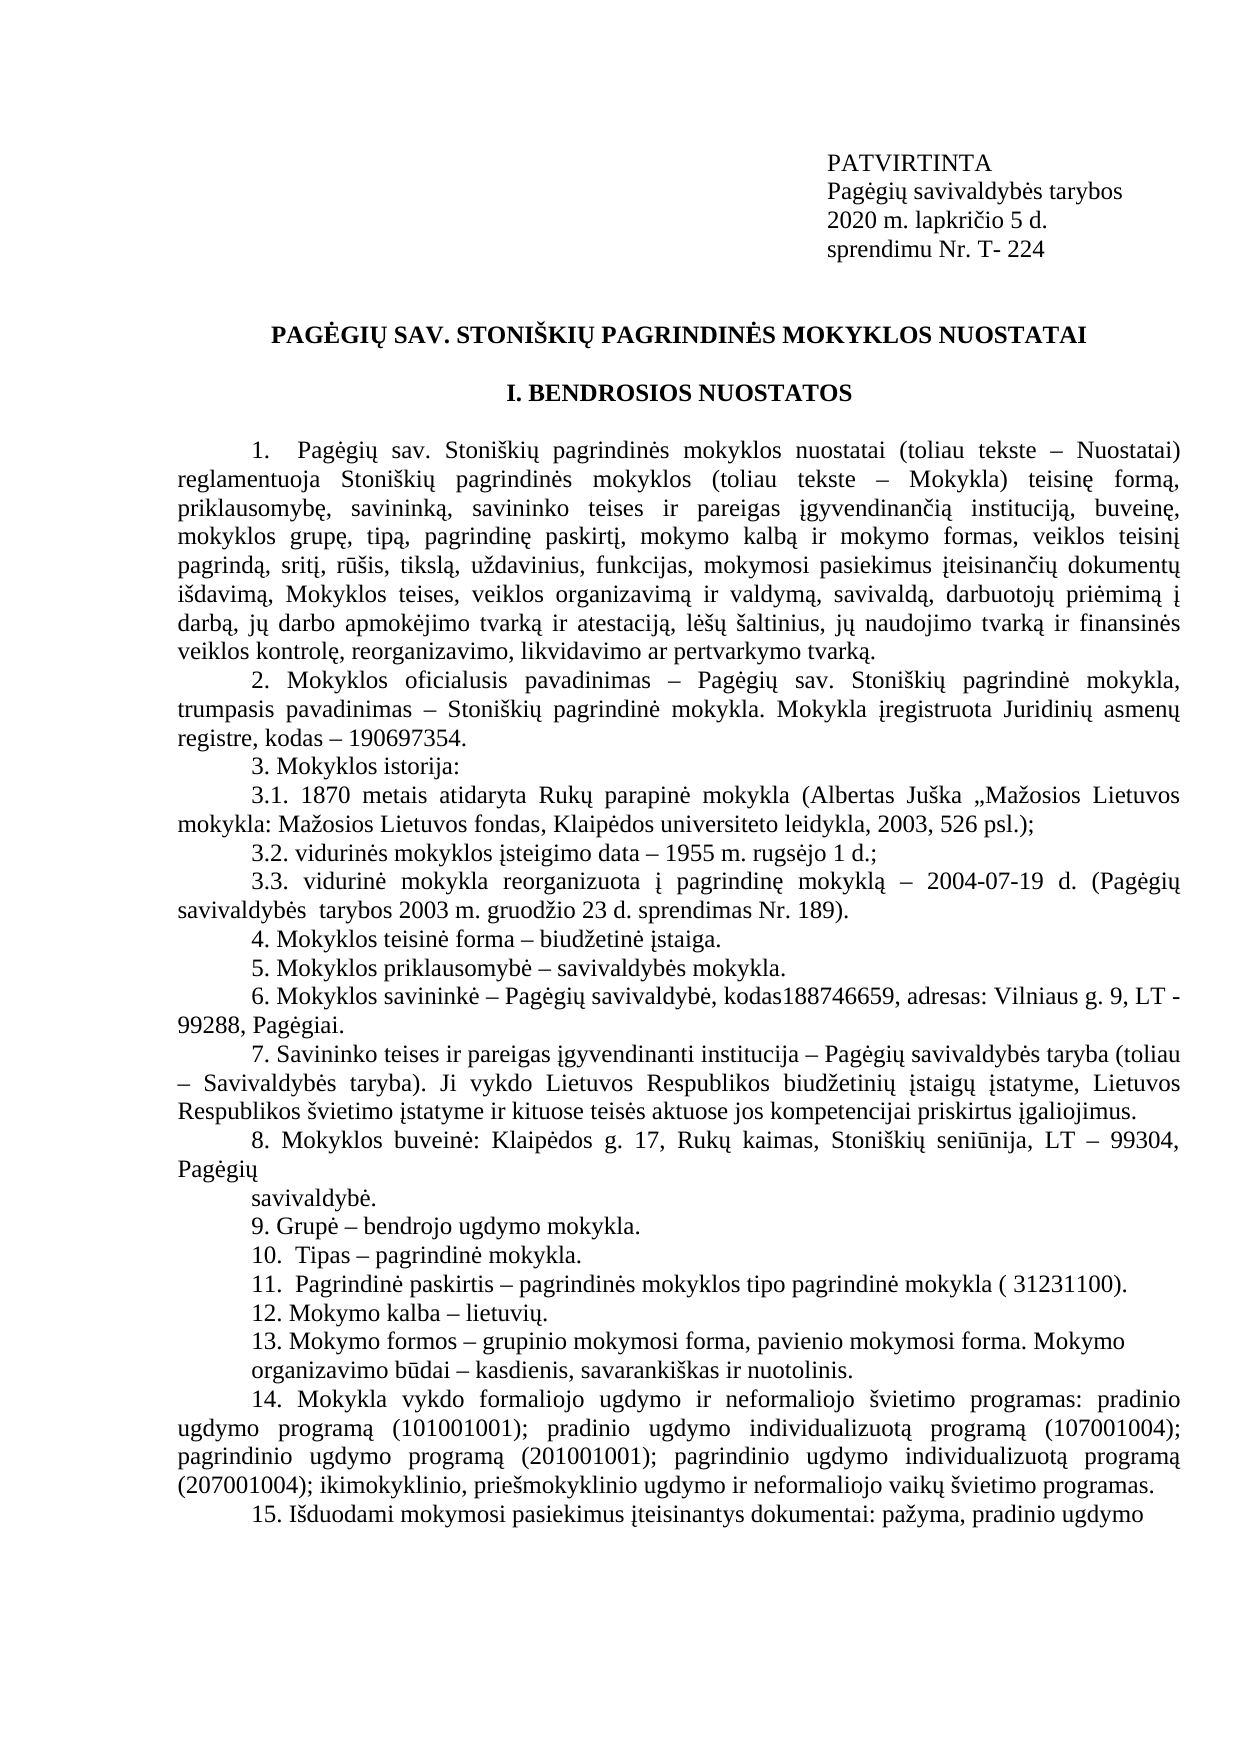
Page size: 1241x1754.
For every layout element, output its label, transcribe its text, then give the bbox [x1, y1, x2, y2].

text 13. Mokymo formos – grupinio mokymosi forma, pavienio mokymosi forma. Mokymo [177, 1326, 1181, 1355]
text 6. Mokyklos savininkė – Pagėgių savivaldybė, kodas188746659, adresas: Vilniaus g. 9, LT -99288, Pagėgiai. [177, 981, 1181, 1039]
text organizavimo būdai – kasdienis, savarankiškas ir nuotolinis. [177, 1355, 1181, 1384]
text 14. Mokykla vykdo formaliojo ugdymo ir neformaliojo švietimo programas: pradinio ugdymo programą (101001001); pradinio ugdymo individualizuotą programą (107001004); pagrindinio ugdymo programą (201001001); pagrindinio ugdymo individualizuotą programą (207001004); ikimokyklinio, priešmokyklinio ugdymo ir neformaliojo vaikų švietimo programas. [177, 1384, 1181, 1499]
text 5. Mokyklos priklausomybė – savivaldybės mokykla. [177, 953, 1181, 981]
text 2. Mokyklos oficialusis pavadinimas – Pagėgių sav. Stoniškių pagrindinė mokykla, trumpasis pavadinimas – Stoniškių pagrindinė mokykla. Mokykla įregistruota Juridinių asmenų registre, kodas – 190697354. [177, 665, 1181, 751]
text 1. Pagėgių sav. Stoniškių pagrindinės mokyklos nuostatai (toliau tekste – Nuostatai) reglamentuoja Stoniškių pagrindinės mokyklos (toliau tekste – Mokykla) teisinę formą, priklausomybę, savininką, savininko teises ir pareigas įgyvendinančią instituciją, buveinę, mokyklos grupę, tipą, pagrindinę paskirtį, mokymo kalbą ir mokymo formas, veiklos teisinį pagrindą, sritį, rūšis, tikslą, uždavinius, funkcijas, mokymosi pasiekimus įteisinančių dokumentų išdavimą, Mokyklos teises, veiklos organizavimą ir valdymą, savivaldą, darbuotojų priėmimą į darbą, jų darbo apmokėjimo tvarką ir atestaciją, lėšų šaltinius, jų naudojimo tvarką ir finansinės veiklos kontrolę, reorganizavimo, likvidavimo ar pertvarkymo tvarką. [177, 435, 1181, 665]
text 9. Grupė – bendrojo ugdymo mokykla. [177, 1211, 1181, 1240]
text 10. Tipas – pagrindinė mokykla. [177, 1240, 1181, 1269]
text 2020 m. lapkričio 5 d. [177, 205, 1181, 234]
text sprendimu Nr. T- 224 [177, 234, 1181, 263]
text 15. Išduodami mokymosi pasiekimus įteisinantys dokumentai: pažyma, pradinio ugdymo [177, 1499, 1181, 1528]
text 7. Savininko teises ir pareigas įgyvendinanti institucija – Pagėgių savivaldybės taryba (toliau – Savivaldybės taryba). Ji vykdo Lietuvos Respublikos biudžetinių įstaigų įstatyme, Lietuvos Respublikos švietimo įstatyme ir kituose teisės aktuose jos kompetencijai priskirtus įgaliojimus. [177, 1039, 1181, 1125]
text savivaldybė. [177, 1183, 1181, 1211]
text 3. Mokyklos istorija: [177, 751, 1181, 780]
text 4. Mokyklos teisinė forma – biudžetinė įstaiga. [177, 924, 1181, 953]
text 8. Mokyklos buveinė: Klaipėdos g. 17, Rukų kaimas, Stoniškių seniūnija, LT – 99304, Pagėgių [177, 1125, 1181, 1183]
text I. BENDROSIOS NUOSTATOS [177, 378, 1181, 406]
text PAGĖGIŲ SAV. STONIŠKIŲ PAGRINDINĖS MOKYKLOS NUOSTATAI [177, 320, 1181, 349]
text PATVIRTINTA [177, 148, 1181, 176]
text 12. Mokymo kalba – lietuvių. [177, 1298, 1181, 1326]
text 3.2. vidurinės mokyklos įsteigimo data – 1955 m. rugsėjo 1 d.; [177, 838, 1181, 866]
text Pagėgių savivaldybės tarybos [177, 176, 1181, 205]
text 3.1. 1870 metais atidaryta Rukų parapinė mokykla (Albertas Juška „Mažosios Lietuvos mokykla: Mažosios Lietuvos fondas, Klaipėdos universiteto leidykla, 2003, 526 psl.); [177, 780, 1181, 838]
text 11. Pagrindinė paskirtis – pagrindinės mokyklos tipo pagrindinė mokykla ( 31231100). [177, 1269, 1181, 1298]
text 3.3. vidurinė mokykla reorganizuota į pagrindinę mokyklą – 2004-07-19 d. (Pagėgių savivaldybės tarybos 2003 m. gruodžio 23 d. sprendimas Nr. 189). [177, 866, 1181, 924]
